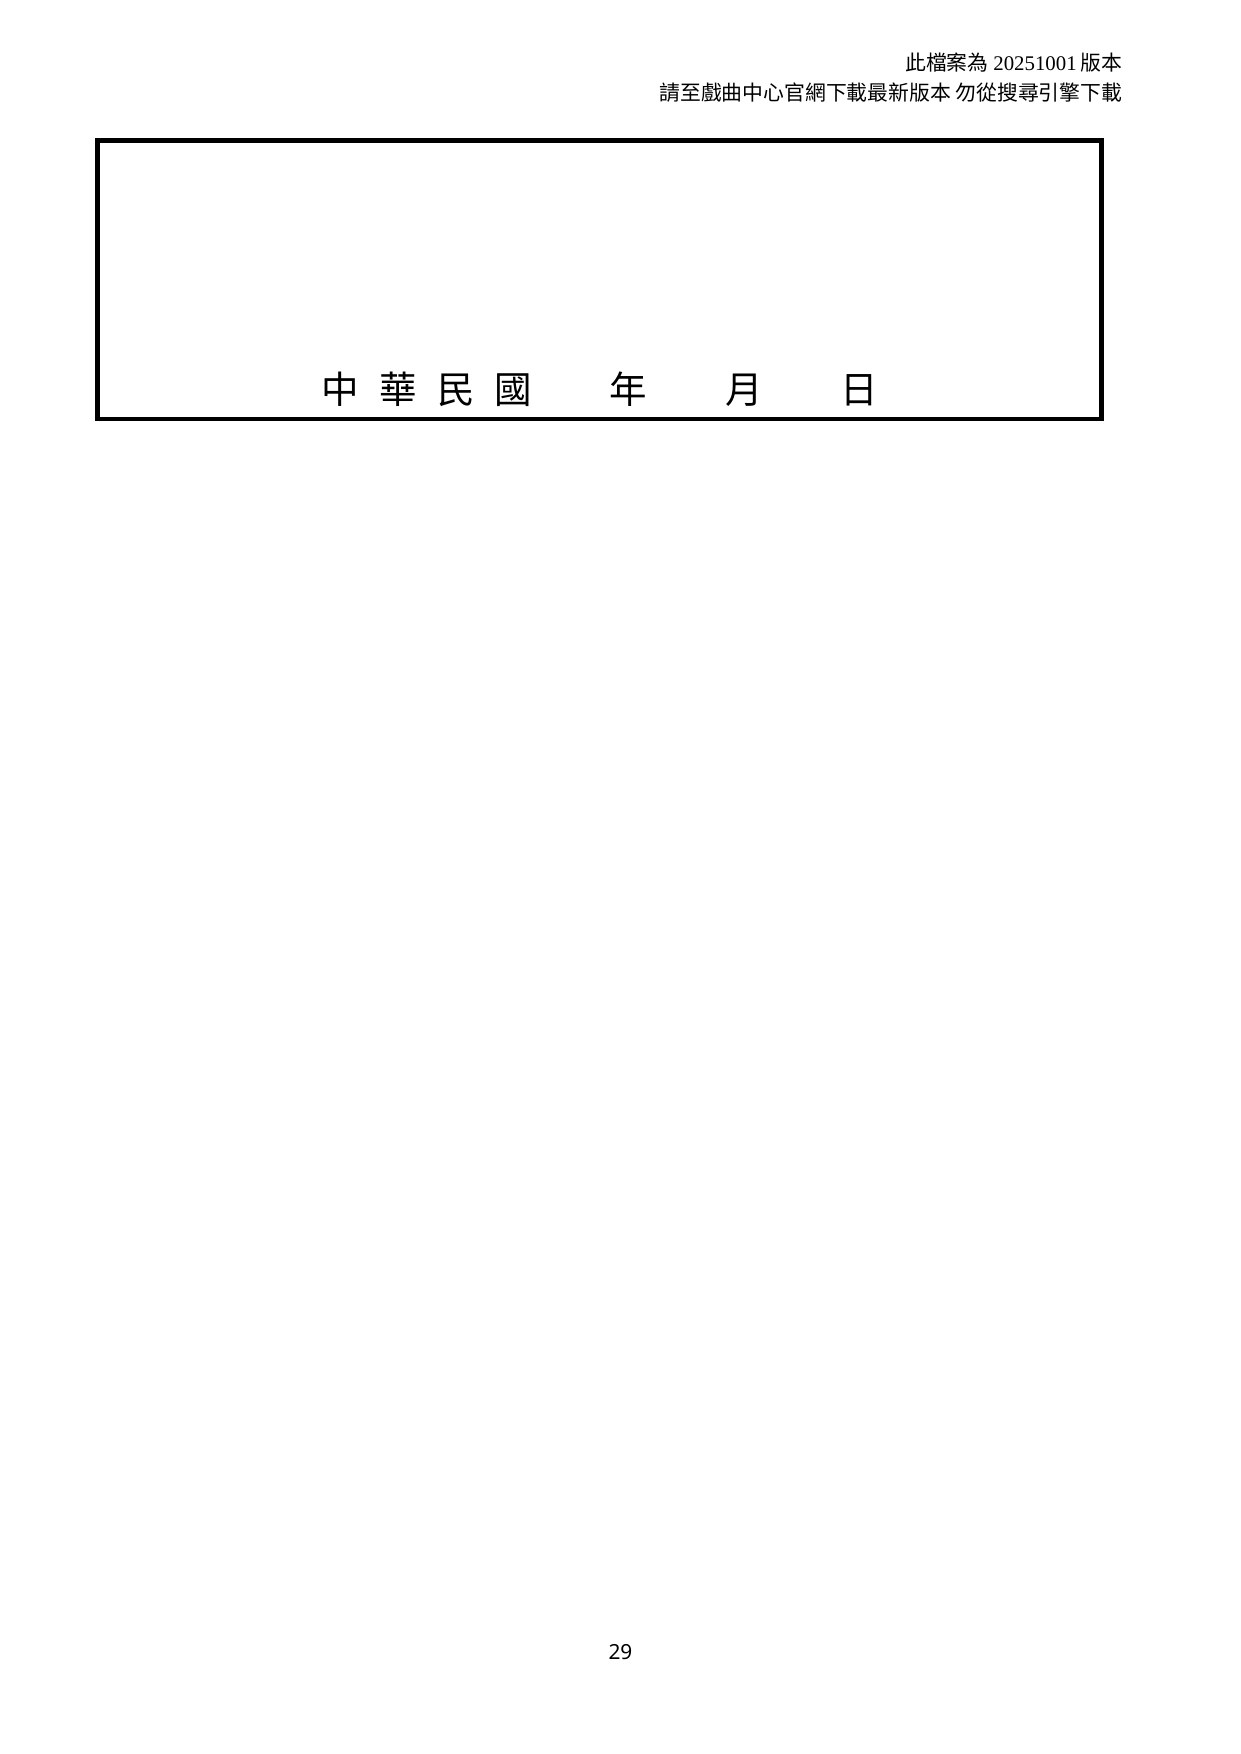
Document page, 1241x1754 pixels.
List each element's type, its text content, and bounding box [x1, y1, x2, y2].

table_cell 中華民國 年 月 日 [100, 143, 1099, 417]
